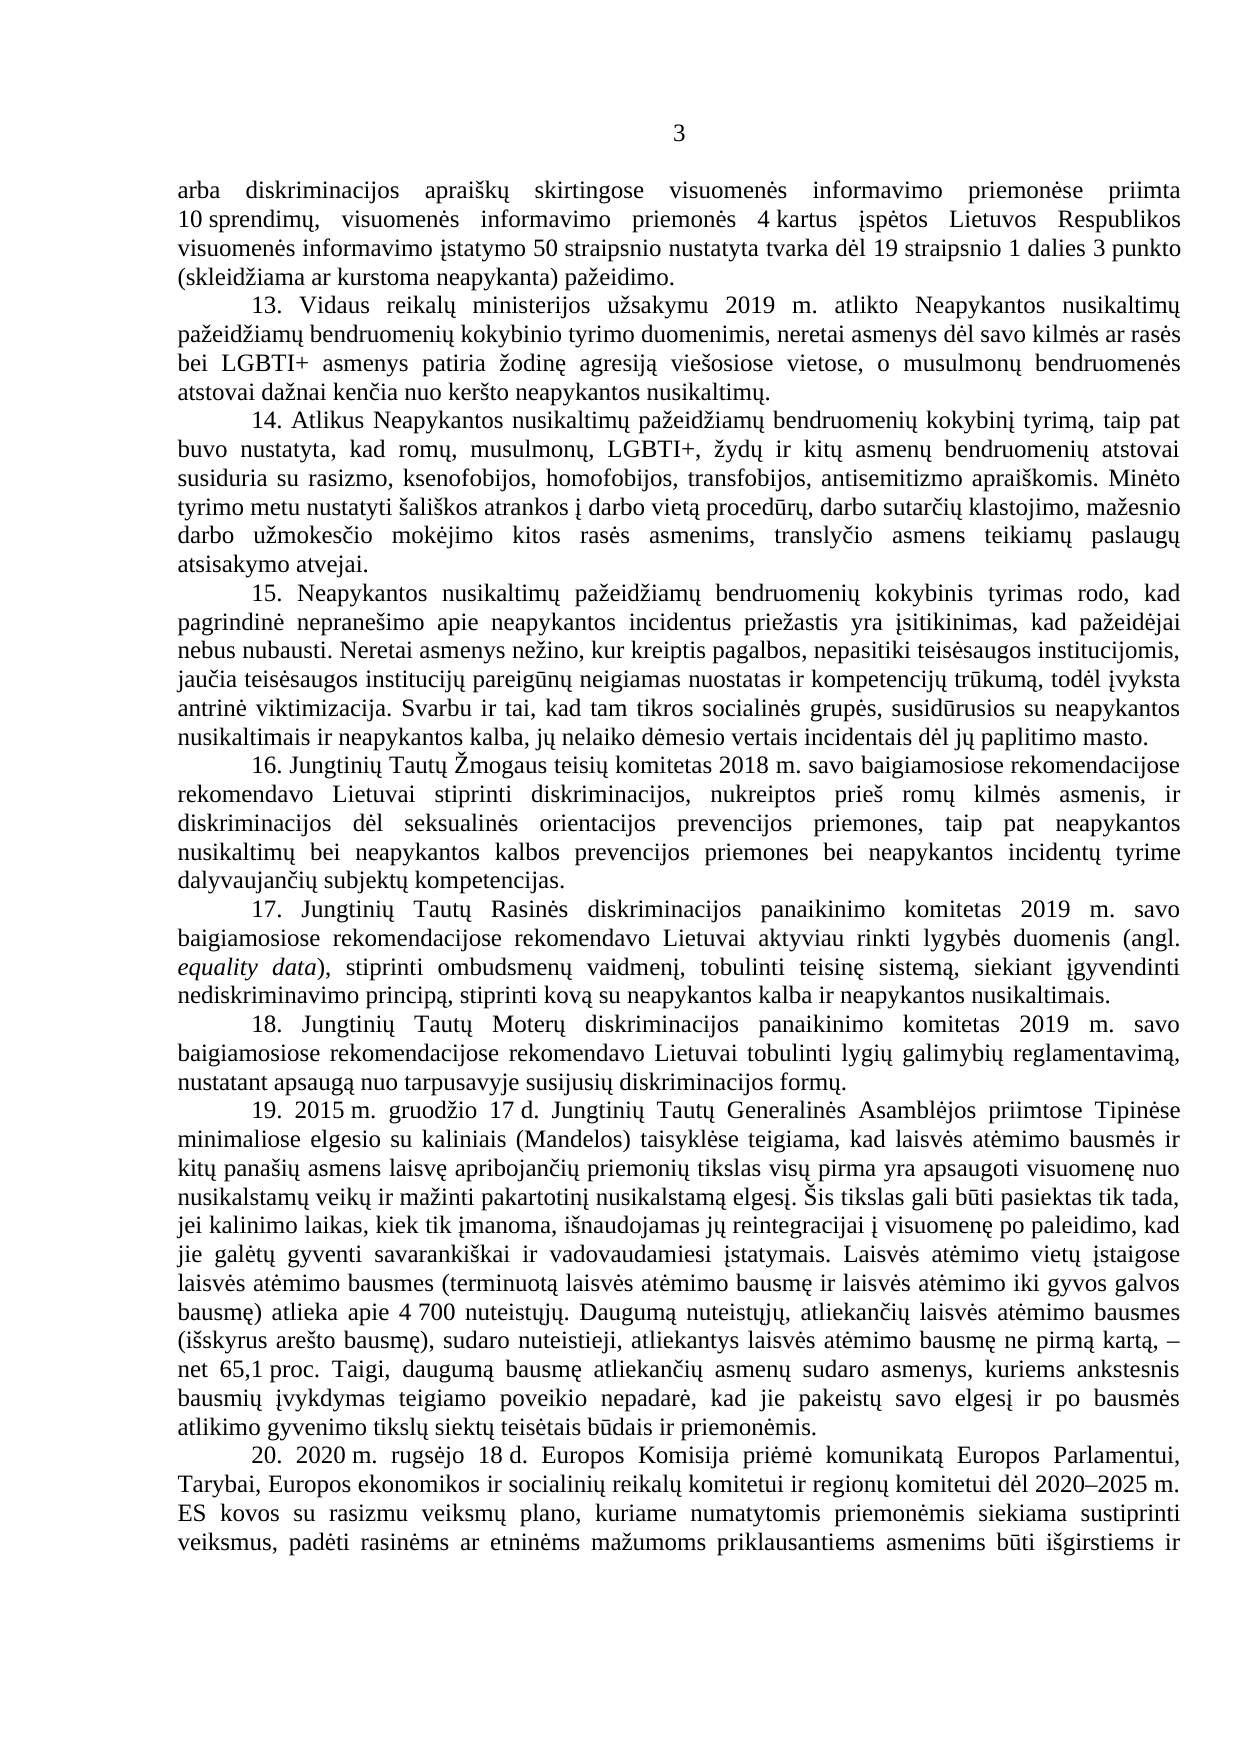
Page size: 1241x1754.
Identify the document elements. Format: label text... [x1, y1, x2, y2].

text 14. Atlikus Neapykantos nusikaltimų pažeidžiamų bendruomenių kokybinį tyrimą, taip pat buvo nustatyta, kad romų, musulmonų, LGBTI+, žydų ir kitų asmenų bendruomenių atstovai susiduria su rasizmo, ksenofobijos, homofobijos, transfobijos, antisemitizmo apraiškomis. Minėto tyrimo metu nustatyti šališkos atrankos į darbo vietą procedūrų, darbo sutarčių klastojimo, mažesnio darbo užmokesčio mokėjimo kitos rasės asmenims, translyčio asmens teikiamų paslaugų atsisakymo atvejai. [177, 406, 1181, 578]
text 18. Jungtinių Tautų Moterų diskriminacijos panaikinimo komitetas 2019 m. savo baigiamosiose rekomendacijose rekomendavo Lietuvai tobulinti lygių galimybių reglamentavimą, nustatant apsaugą nuo tarpusavyje susijusių diskriminacijos formų. [177, 1009, 1181, 1096]
text 15. Neapykantos nusikaltimų pažeidžiamų bendruomenių kokybinis tyrimas rodo, kad pagrindinė nepranešimo apie neapykantos incidentus priežastis yra įsitikinimas, kad pažeidėjai nebus nubausti. Neretai asmenys nežino, kur kreiptis pagalbos, nepasitiki teisėsaugos institucijomis, jaučia teisėsaugos institucijų pareigūnų neigiamas nuostatas ir kompetencijų trūkumą, todėl įvyksta antrinė viktimizacija. Svarbu ir tai, kad tam tikros socialinės grupės, susidūrusios su neapykantos nusikaltimais ir neapykantos kalba, jų nelaiko dėmesio vertais incidentais dėl jų paplitimo masto. [177, 578, 1181, 751]
text 17. Jungtinių Tautų Rasinės diskriminacijos panaikinimo komitetas 2019 m. savo baigiamosiose rekomendacijose rekomendavo Lietuvai aktyviau rinkti lygybės duomenis (angl. equality data), stiprinti ombudsmenų vaidmenį, tobulinti teisinę sistemą, siekiant įgyvendinti nediskriminavimo principą, stiprinti kovą su neapykantos kalba ir neapykantos nusikaltimais. [177, 894, 1181, 1009]
text 20. 2020 m. rugsėjo 18 d. Europos Komisija priėmė komunikatą Europos Parlamentui, Tarybai, Europos ekonomikos ir socialinių reikalų komitetui ir regionų komitetui dėl 2020–2025 m. ES kovos su rasizmu veiksmų plano, kuriame numatytomis priemonėmis siekiama sustiprinti veiksmus, padėti rasinėms ar etninėms mažumoms priklausantiems asmenims būti išgirstiems ir [177, 1441, 1181, 1556]
text 16. Jungtinių Tautų Žmogaus teisių komitetas 2018 m. savo baigiamosiose rekomendacijose rekomendavo Lietuvai stiprinti diskriminacijos, nukreiptos prieš romų kilmės asmenis, ir diskriminacijos dėl seksualinės orientacijos prevencijos priemones, taip pat neapykantos nusikaltimų bei neapykantos kalbos prevencijos priemones bei neapykantos incidentų tyrime dalyvaujančių subjektų kompetencijas. [177, 751, 1181, 894]
text 13. Vidaus reikalų ministerijos užsakymu 2019 m. atlikto Neapykantos nusikaltimų pažeidžiamų bendruomenių kokybinio tyrimo duomenimis, neretai asmenys dėl savo kilmės ar rasės bei LGBTI+ asmenys patiria žodinę agresiją viešosiose vietose, o musulmonų bendruomenės atstovai dažnai kenčia nuo keršto neapykantos nusikaltimų. [177, 291, 1181, 406]
text arba diskriminacijos apraiškų skirtingose visuomenės informavimo priemonėse priimta 10 sprendimų, visuomenės informavimo priemonės 4 kartus įspėtos Lietuvos Respublikos visuomenės informavimo įstatymo 50 straipsnio nustatyta tvarka dėl 19 straipsnio 1 dalies 3 punkto (skleidžiama ar kurstoma neapykanta) pažeidimo. [177, 176, 1181, 291]
text 19. 2015 m. gruodžio 17 d. Jungtinių Tautų Generalinės Asamblėjos priimtose Tipinėse minimaliose elgesio su kaliniais (Mandelos) taisyklėse teigiama, kad laisvės atėmimo bausmės ir kitų panašių asmens laisvę apribojančių priemonių tikslas visų pirma yra apsaugoti visuomenę nuo nusikalstamų veikų ir mažinti pakartotinį nusikalstamą elgesį. Šis tikslas gali būti pasiektas tik tada, jei kalinimo laikas, kiek tik įmanoma, išnaudojamas jų reintegracijai į visuomenę po paleidimo, kad jie galėtų gyventi savarankiškai ir vadovaudamiesi įstatymais. Laisvės atėmimo vietų įstaigose laisvės atėmimo bausmes (terminuotą laisvės atėmimo bausmę ir laisvės atėmimo iki gyvos galvos bausmę) atlieka apie 4 700 nuteistųjų. Daugumą nuteistųjų, atliekančių laisvės atėmimo bausmes (išskyrus arešto bausmę), sudaro nuteistieji, atliekantys laisvės atėmimo bausmę ne pirmą kartą, – net 65,1 proc. Taigi, daugumą bausmę atliekančių asmenų sudaro asmenys, kuriems ankstesnis bausmių įvykdymas teigiamo poveikio nepadarė, kad jie pakeistų savo elgesį ir po bausmės atlikimo gyvenimo tikslų siektų teisėtais būdais ir priemonėmis. [177, 1096, 1181, 1441]
